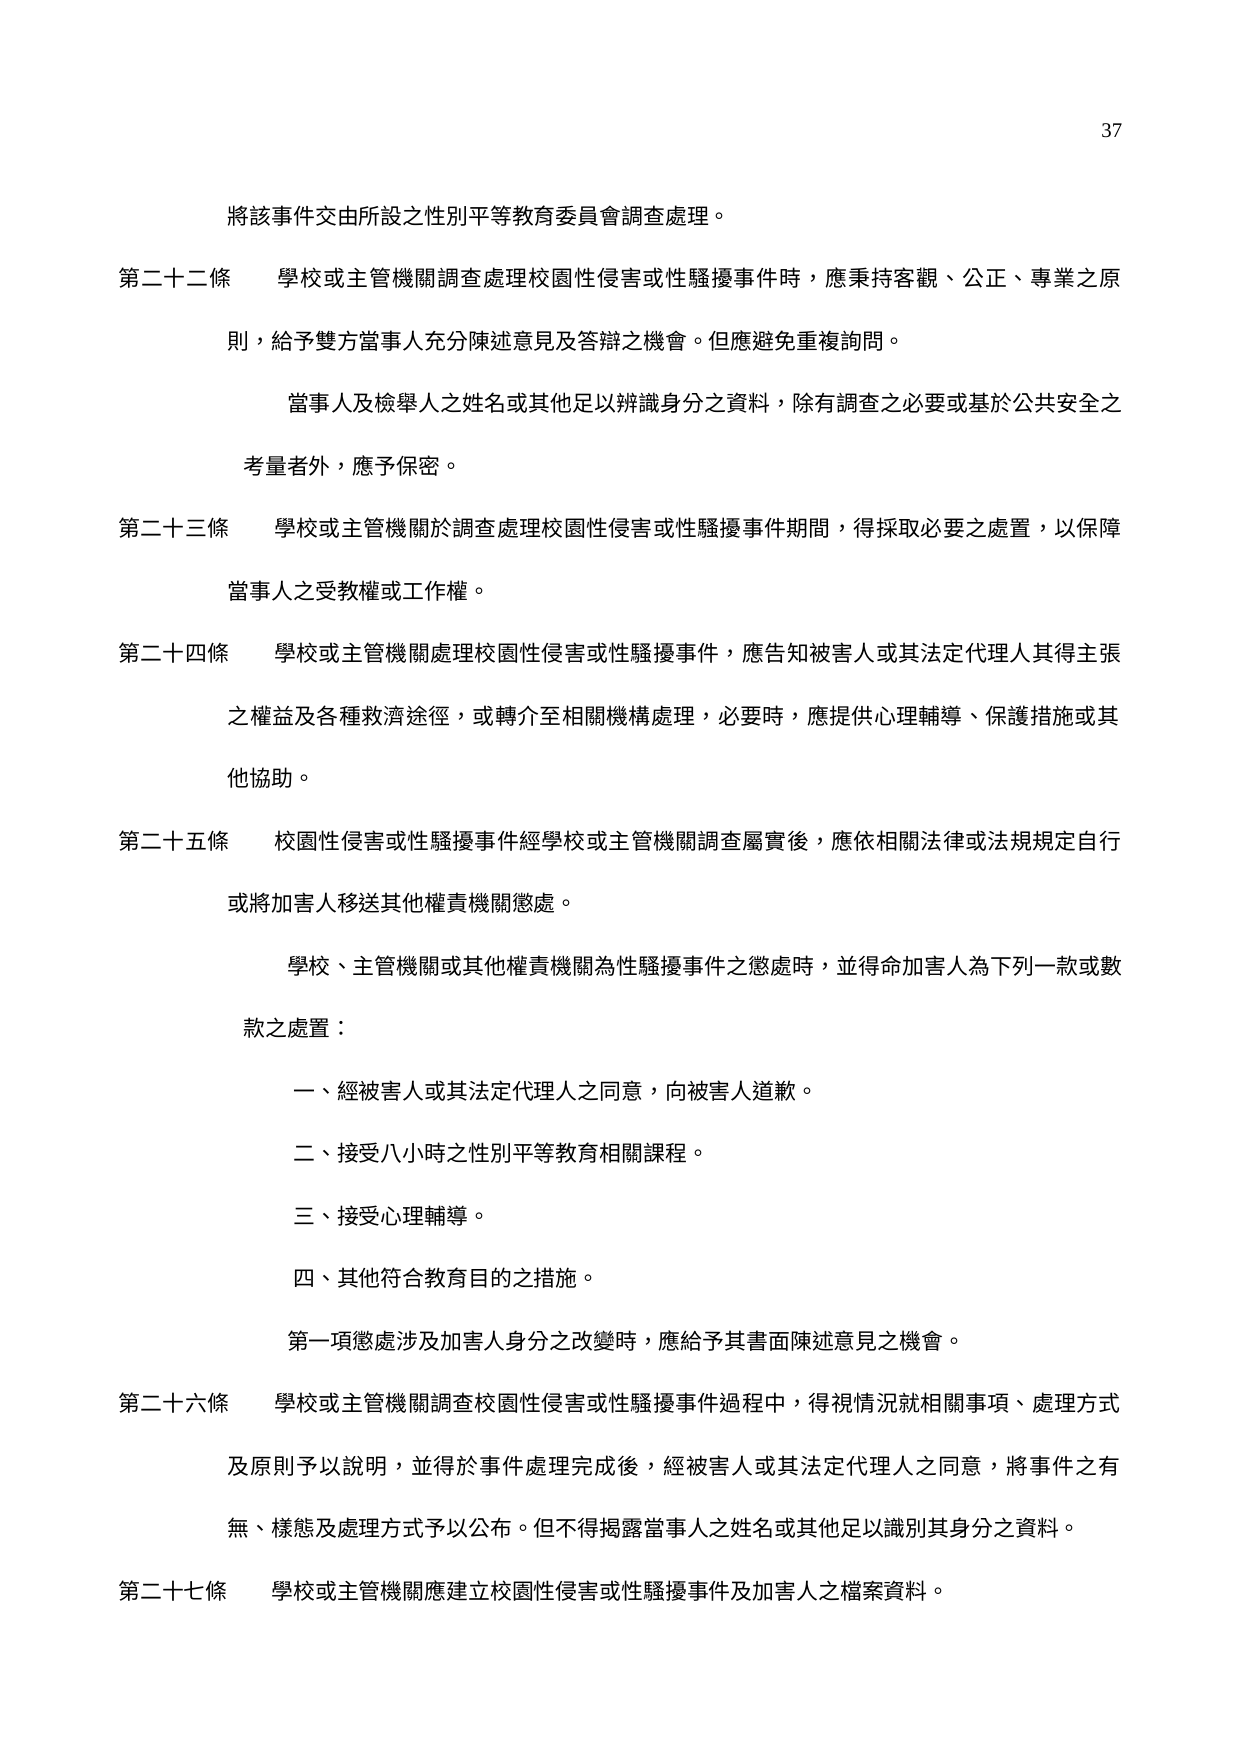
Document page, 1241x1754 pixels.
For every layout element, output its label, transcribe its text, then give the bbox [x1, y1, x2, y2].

text 四、其他符合教育目的之措施。 [293, 1235, 1122, 1298]
text 第二十二條 學校或主管機關調查處理校園性侵害或性騷擾事件時，應秉持客觀、公正、專業之原則，給予雙方當事人充分陳述意見及答辯之機會。但應避免重複詢問。 [118, 235, 1122, 360]
text 第二十四條 學校或主管機關處理校園性侵害或性騷擾事件，應告知被害人或其法定代理人其得主張之權益及各種救濟途徑，或轉介至相關機構處理，必要時，應提供心理輔導、保護措施或其他協助。 [118, 610, 1122, 798]
text 一、經被害人或其法定代理人之同意，向被害人道歉。 [293, 1048, 1122, 1110]
text 第二十三條 學校或主管機關於調查處理校園性侵害或性騷擾事件期間，得採取必要之處置，以保障當事人之受教權或工作權。 [118, 485, 1122, 610]
text 第二十五條 校園性侵害或性騷擾事件經學校或主管機關調查屬實後，應依相關法律或法規規定自行或將加害人移送其他權責機關懲處。 [118, 798, 1122, 923]
text 第一項懲處涉及加害人身分之改變時，應給予其書面陳述意見之機會。 [243, 1298, 1122, 1360]
text 第二十六條 學校或主管機關調查校園性侵害或性騷擾事件過程中，得視情況就相關事項、處理方式及原則予以說明，並得於事件處理完成後，經被害人或其法定代理人之同意，將事件之有無、樣態及處理方式予以公布。但不得揭露當事人之姓名或其他足以識別其身分之資料。 [118, 1360, 1122, 1548]
text 第二十七條 學校或主管機關應建立校園性侵害或性騷擾事件及加害人之檔案資料。 [118, 1548, 1122, 1610]
text 學校、主管機關或其他權責機關為性騷擾事件之懲處時，並得命加害人為下列一款或數款之處置： [243, 923, 1122, 1048]
text 將該事件交由所設之性別平等教育委員會調查處理。 [118, 173, 1122, 235]
text 當事人及檢舉人之姓名或其他足以辨識身分之資料，除有調查之必要或基於公共安全之考量者外，應予保密。 [243, 360, 1122, 485]
text 三、接受心理輔導。 [293, 1173, 1122, 1235]
text 二、接受八小時之性別平等教育相關課程。 [293, 1110, 1122, 1173]
